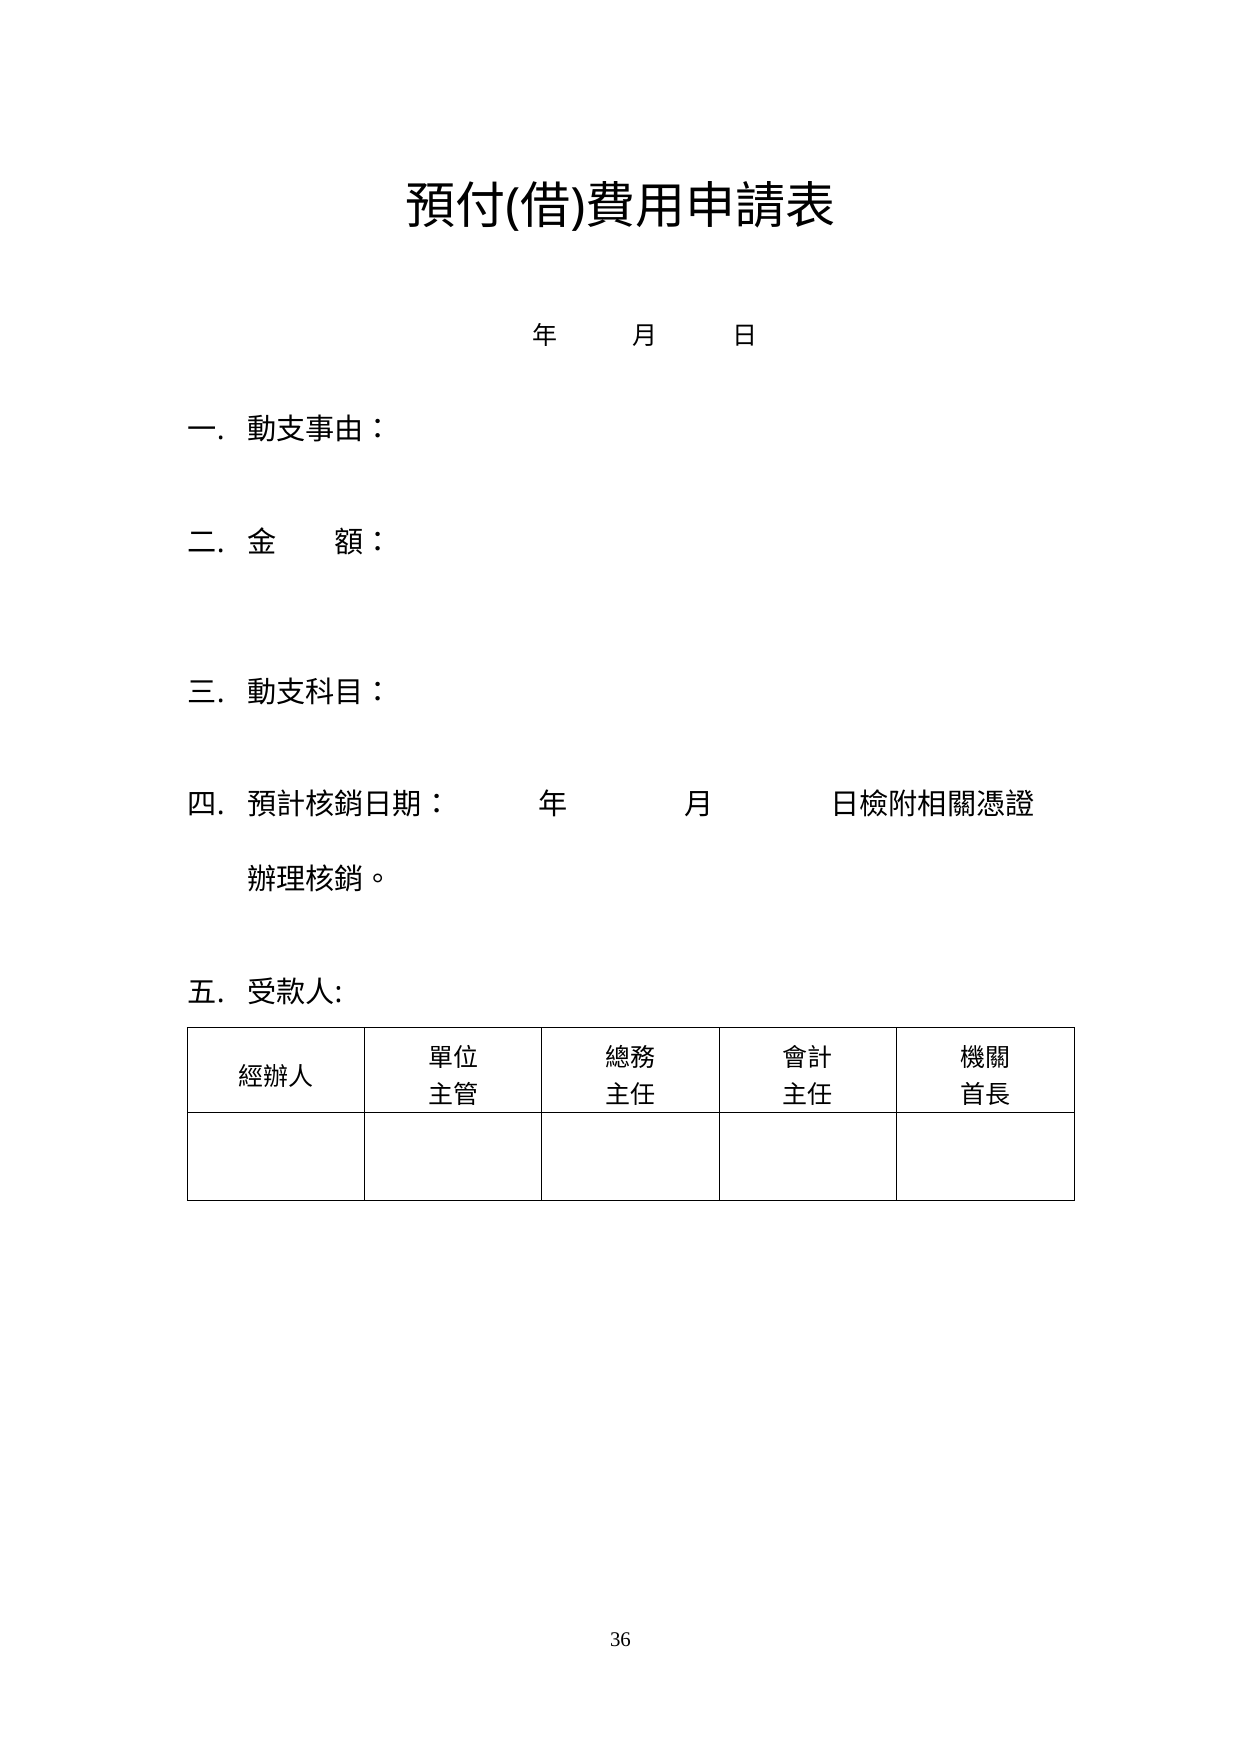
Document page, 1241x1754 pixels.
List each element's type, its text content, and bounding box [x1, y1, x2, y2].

list 金 額： [187, 502, 1053, 577]
list 受款人: [187, 952, 1053, 1027]
table_cell [897, 1113, 1074, 1200]
list 預計核銷日期： 年 月 日檢附相關憑證辦理核銷。 [187, 764, 1053, 914]
table_header 總務 主任 [542, 1028, 719, 1112]
table_header 機關 首長 [897, 1028, 1074, 1112]
list 動支事由： [187, 389, 1053, 464]
table_cell [188, 1113, 364, 1200]
text 預付(借)費用申請表 [187, 164, 1053, 239]
table_cell [365, 1113, 541, 1200]
table_cell [720, 1113, 896, 1200]
text 年 月 日 [187, 314, 1053, 352]
table_header 會計 主任 [720, 1028, 896, 1112]
list 動支科目： [187, 652, 1053, 727]
table_cell [542, 1113, 719, 1200]
table_header 經辦人 [188, 1028, 364, 1112]
table_header 單位 主管 [365, 1028, 541, 1112]
